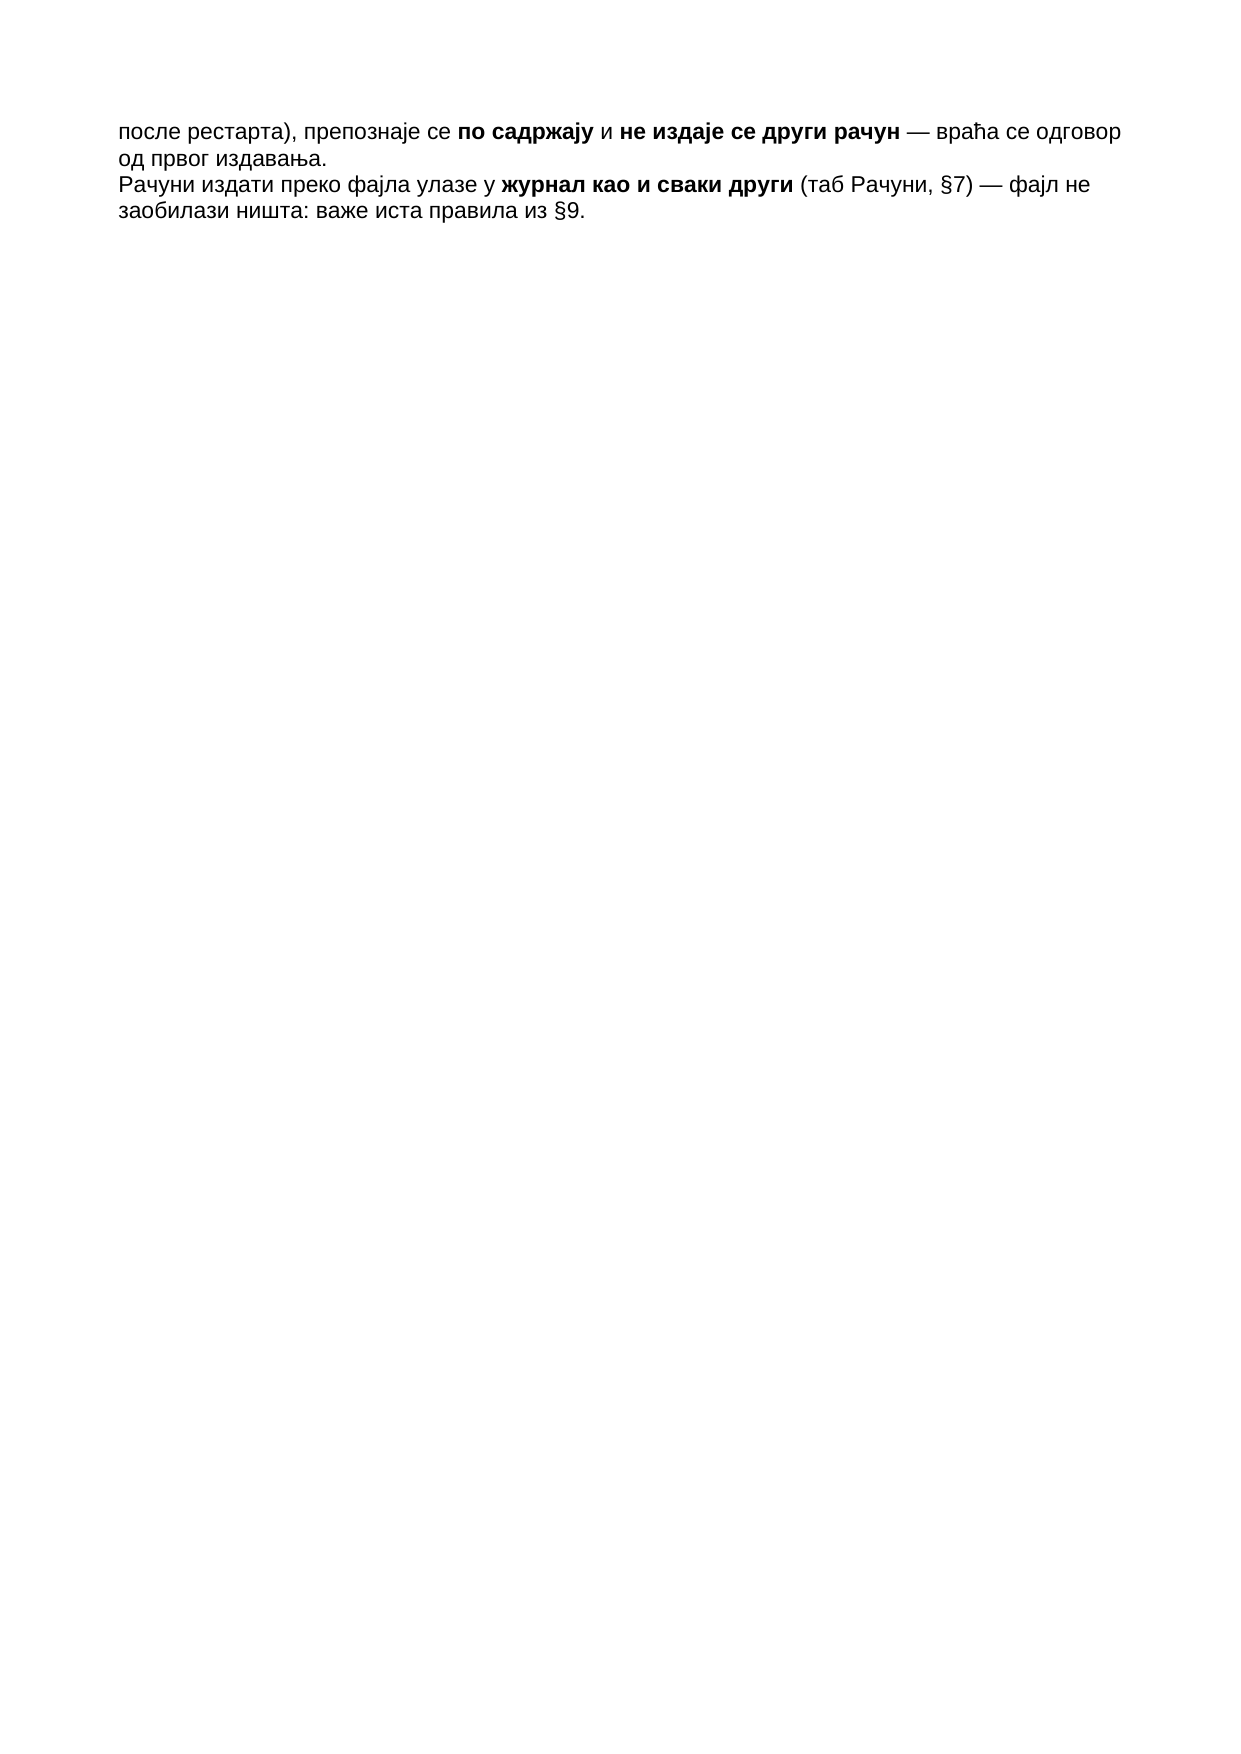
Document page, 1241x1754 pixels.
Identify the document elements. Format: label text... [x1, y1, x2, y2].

text после рестарта), препознаје се по садржају и не издаје се други рачун — враћа се одговор од првог издавања. [118, 118, 1122, 171]
text Рачуни издати преко фајла улазе у журнал као и сваки други (таб Рачуни, §7) — фајл не заобилази ништа: важе иста правила из §9. [118, 171, 1122, 223]
